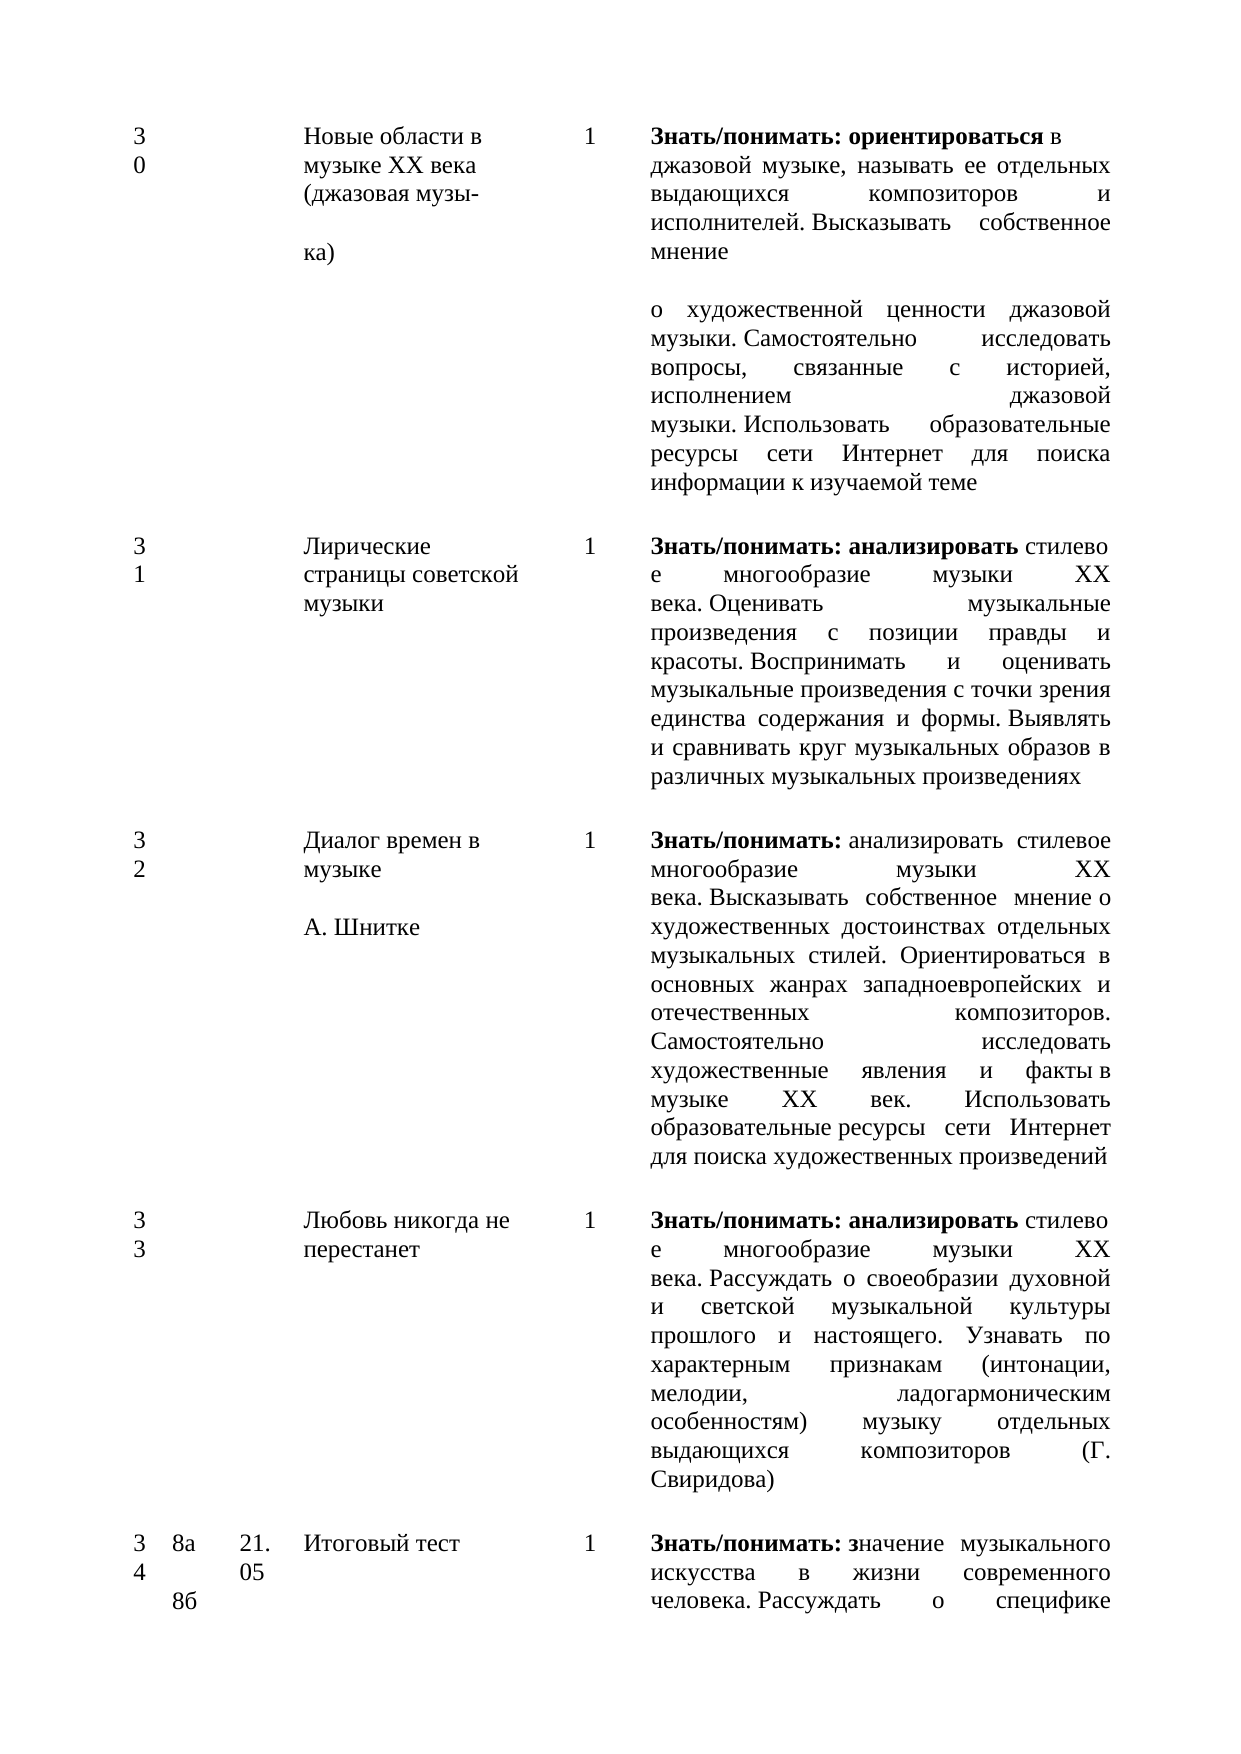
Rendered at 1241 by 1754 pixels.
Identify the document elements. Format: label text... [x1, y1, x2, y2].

table_cell Знать/понимать: анализировать стилевое многообразие музыки XX века. Рассуждать о своеобразии духовной и светской музыкальной культуры прошлого и настоящего. Узнавать по характерным признакам (интонации, мелодии, ладогармоническим особенностям) музыку отдельных выдающихся композиторов (Г. Свиридова) [639, 1202, 1122, 1525]
table_cell Лирические страницы советской музыки [292, 528, 541, 822]
table_cell Знать/понимать: значение музыкального искусства в жизни современного человека. Рассуждать о специфике [639, 1525, 1122, 1636]
table_cell Любовь никогда не перестанет [292, 1202, 541, 1525]
table_cell [161, 118, 228, 528]
table_cell Знать/понимать: ориентироваться в джазовой музыке, называть ее отдельных выдающихся композиторов и исполнителей. Высказывать собственное мнение о художественной ценности джазовой музыки. Самостоятельно исследовать вопросы, связанные с историей, исполнением джазовой музыки. Использовать образовательные ресурсы сети Интернет для поиска информации к изучаемой теме [639, 118, 1122, 528]
table_cell 1 [541, 822, 639, 1202]
table_cell 30 [118, 118, 161, 528]
table_cell [228, 1202, 292, 1525]
table_cell Диалог времен в музыке А. Шнитке [292, 822, 541, 1202]
table_cell Итоговый тест [292, 1525, 541, 1636]
table_cell Новые области в музыке XX века (джазовая музы- ка) [292, 118, 541, 528]
table_cell Знать/понимать: анализировать стилевое многообразие музыки XX века. Высказывать собственное мнение о художественных достоинствах отдельных музыкальных стилей. Ориентироваться в основных жанрах западноевропейских и отечественных композиторов. Самостоятельно исследовать художественные явления и факты в музыке XX век. Использовать образовательные ресурсы сети Интернет для поиска художественных произведений [639, 822, 1122, 1202]
table_cell 1 [541, 528, 639, 822]
table_cell 31 [118, 528, 161, 822]
table_cell 8а 8б [161, 1525, 228, 1636]
table_cell 1 [541, 1202, 639, 1525]
table_cell [161, 822, 228, 1202]
table_cell 21.05 [228, 1525, 292, 1636]
table_cell 33 [118, 1202, 161, 1525]
table_cell 34 [118, 1525, 161, 1636]
table_cell [228, 118, 292, 528]
table_cell Знать/понимать: анализировать стилевое многообразие музыки XX века. Оценивать музыкальные произведения с позиции правды и красоты. Воспринимать и оценивать музыкальные произведения с точки зрения единства содержания и формы. Выявлять и сравнивать круг музыкальных образов в различных музыкальных произведениях [639, 528, 1122, 822]
table_cell [161, 528, 228, 822]
table_cell 1 [541, 118, 639, 528]
table_cell 1 [541, 1525, 639, 1636]
table_cell [228, 822, 292, 1202]
table_cell [161, 1202, 228, 1525]
table_cell 32 [118, 822, 161, 1202]
table_cell [228, 528, 292, 822]
